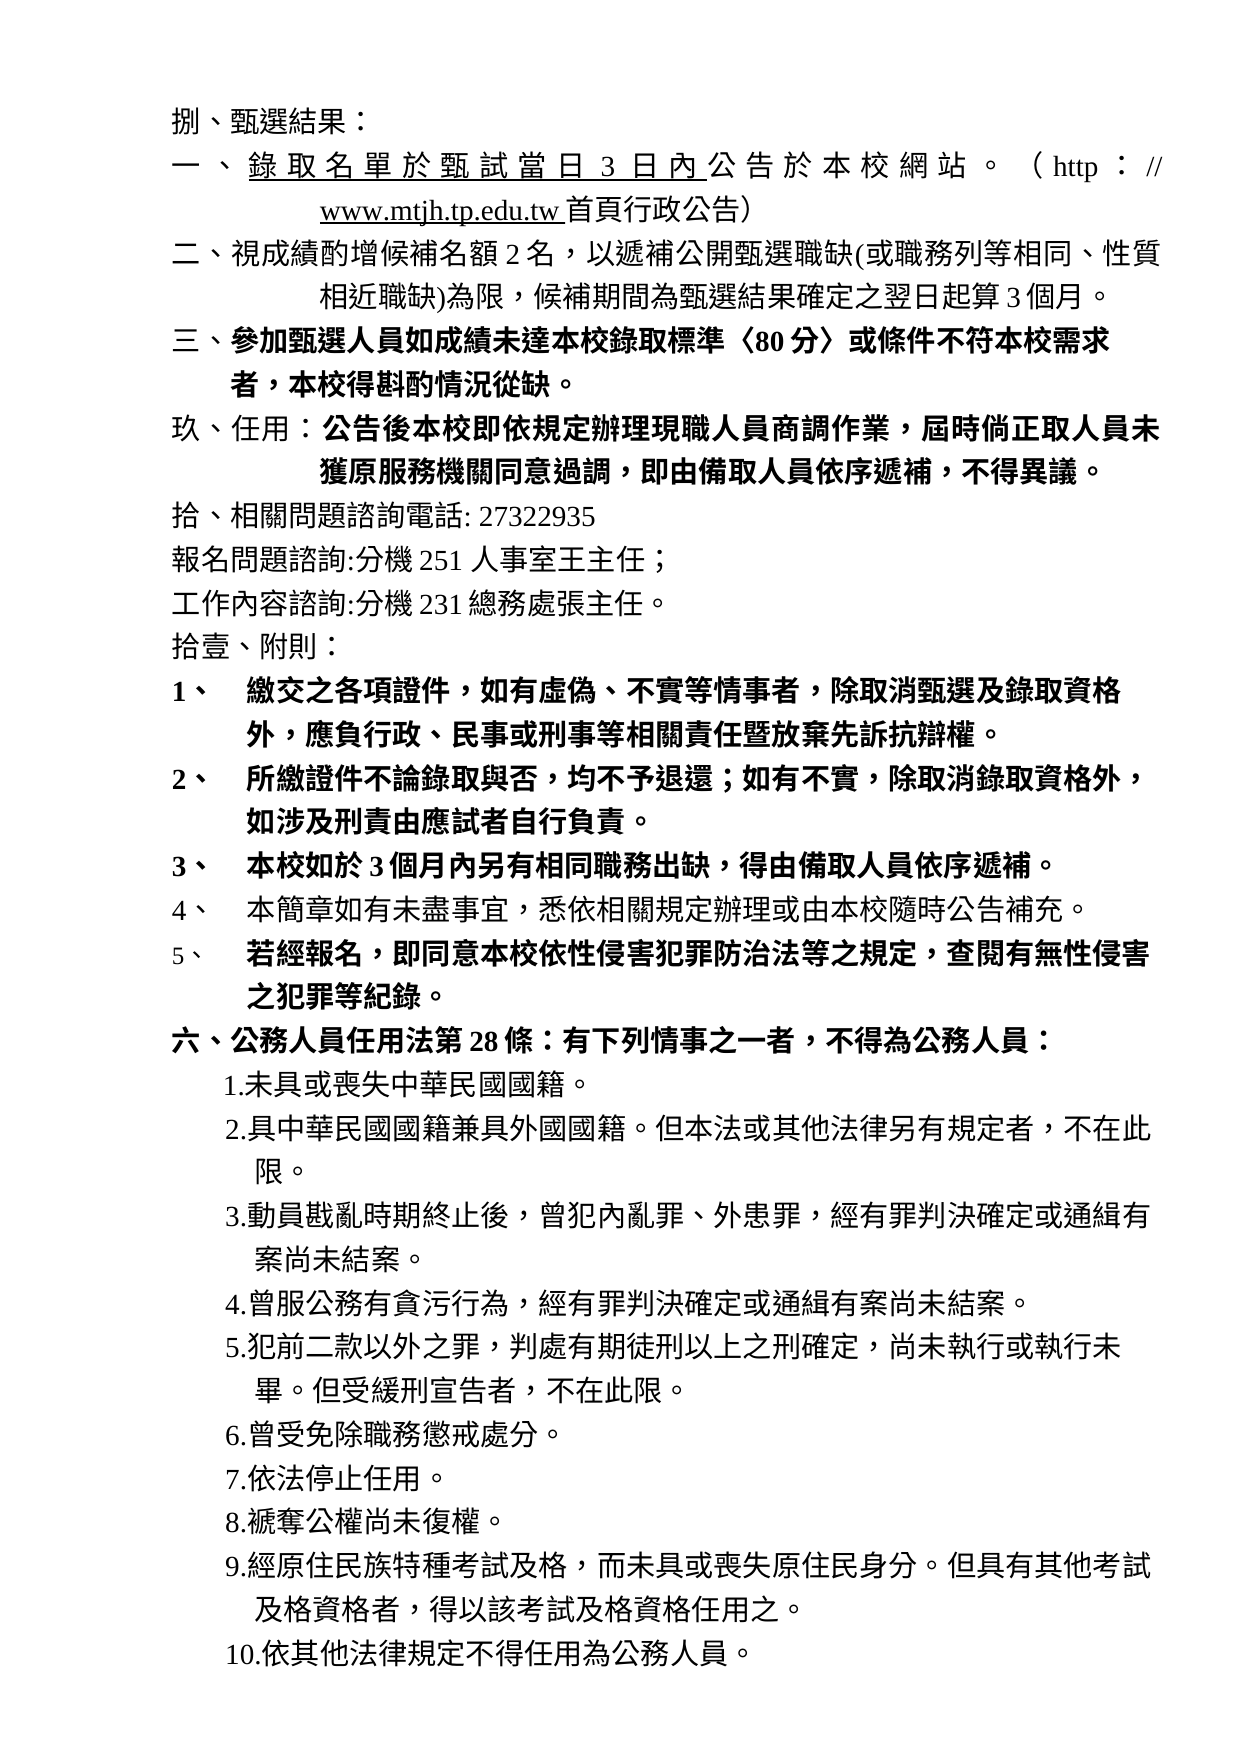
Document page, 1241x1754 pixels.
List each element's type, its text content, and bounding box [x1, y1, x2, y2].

list 本簡章如有未盡事宜，悉依相關規定辦理或由本校隨時公告補充。 [172, 885, 1162, 929]
text 畢。但受緩刑宣告者，不在此限。 [137, 1367, 1162, 1410]
text 9.經原住民族特種考試及格，而未具或喪失原住民身分。但具有其他考試 [137, 1542, 1162, 1585]
text 3.動員戡亂時期終止後，曾犯內亂罪、外患罪，經有罪判決確定或通緝有 [137, 1192, 1162, 1235]
text 工作內容諮詢:分機231總務處張主任。 [172, 579, 1162, 623]
text 三、參加甄選人員如成績未達本校錄取標準〈80分〉或條件不符本校需求 [172, 317, 1162, 360]
text 4.曾服公務有貪污行為，經有罪判決確定或通緝有案尚未結案。 [137, 1279, 1162, 1323]
text 六、公務人員任用法第28條：有下列情事之一者，不得為公務人員： [172, 1017, 1162, 1060]
text 5.犯前二款以外之罪，判處有期徒刑以上之刑確定，尚未執行或執行未 [137, 1323, 1162, 1367]
text 報名問題諮詢:分機251 人事室王主任； [172, 535, 1162, 579]
text 一、錄取名單於甄試當日3日內公告於本校網站。（http：// www.mtjh.tp.edu.tw首頁行政公告） [172, 142, 1162, 229]
list 繳交之各項證件，如有虛偽、不實等情事者，除取消甄選及錄取資格 [172, 667, 1162, 710]
text 二、視成績酌增候補名額2名，以遞補公開甄選職缺(或職務列等相同、性質相近職缺)為限，候補期間為甄選結果確定之翌日起算3個月。 [172, 229, 1162, 317]
text 拾壹、附則： [172, 623, 1162, 667]
text 7.依法停止任用。 [137, 1454, 1162, 1498]
text 捌、甄選結果： [172, 98, 1162, 142]
text 拾、相關問題諮詢電話: 27322935 [172, 492, 1162, 535]
text 者，本校得斟酌情況從缺。 [172, 360, 1162, 404]
list 本校如於3個月內另有相同職務出缺，得由備取人員依序遞補。 [172, 842, 1162, 885]
text 及格資格者，得以該考試及格資格任用之。 [137, 1585, 1162, 1629]
text 案尚未結案。 [137, 1235, 1162, 1279]
text 10.依其他法律規定不得任用為公務人員。 [137, 1629, 1162, 1673]
text 外，應負行政、民事或刑事等相關責任暨放棄先訴抗辯權。 [247, 710, 1162, 754]
list 所繳證件不論錄取與否，均不予退還；如有不實，除取消錄取資格外， [172, 754, 1162, 798]
text 8.褫奪公權尚未復權。 [137, 1498, 1162, 1542]
text 2.具中華民國國籍兼具外國國籍。但本法或其他法律另有規定者，不在此 [137, 1104, 1162, 1148]
text 如涉及刑責由應試者自行負責。 [247, 798, 1162, 842]
text 玖、任用：公告後本校即依規定辦理現職人員商調作業，屆時倘正取人員未獲原服務機關同意過調，即由備取人員依序遞補，不得異議。 [172, 404, 1162, 492]
text 1.未具或喪失中華民國國籍。 [172, 1060, 1162, 1104]
text 限。 [137, 1148, 1162, 1192]
list 若經報名，即同意本校依性侵害犯罪防治法等之規定，查閱有無性侵害 [172, 929, 1162, 973]
text 之犯罪等紀錄。 [247, 973, 1162, 1017]
text 6.曾受免除職務懲戒處分。 [137, 1410, 1162, 1454]
